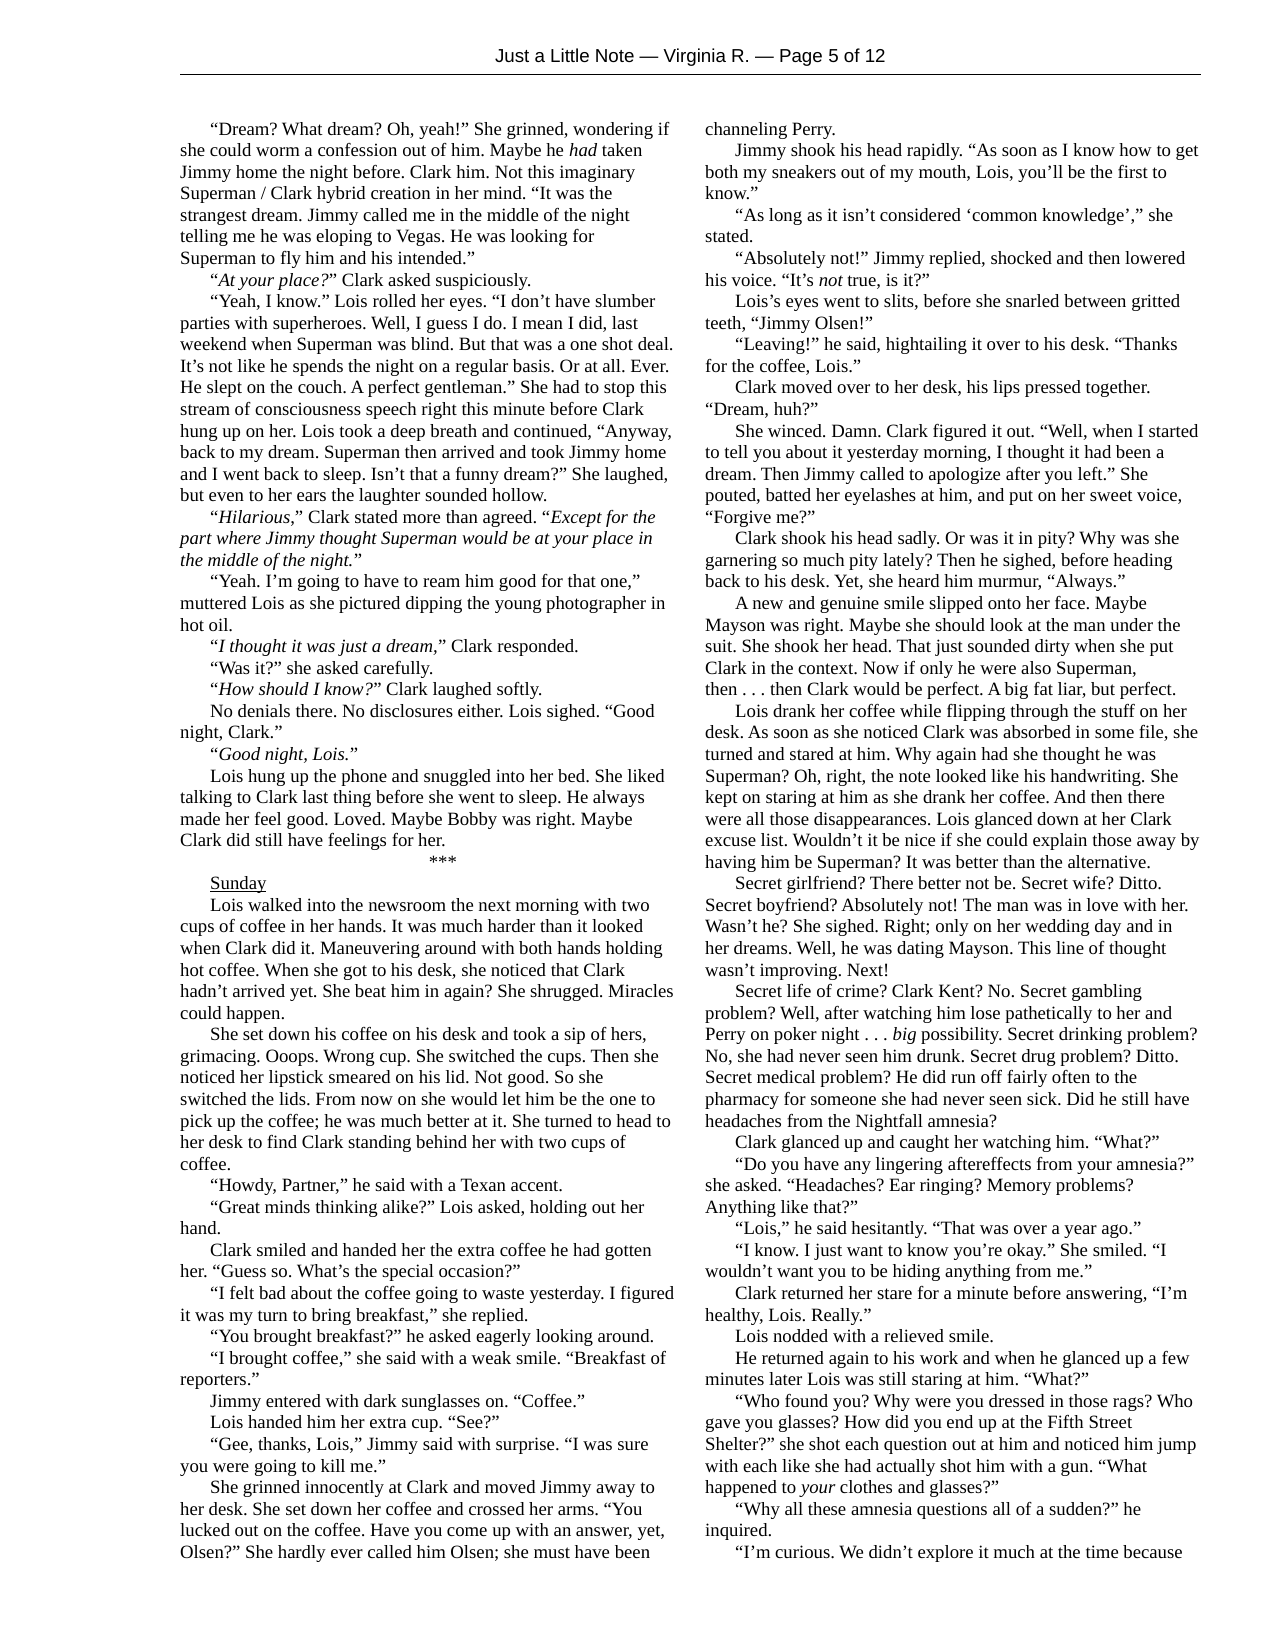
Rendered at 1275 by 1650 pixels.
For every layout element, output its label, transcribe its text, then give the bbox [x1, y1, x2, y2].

text “Leaving!” he said, hightailing it over to his desk. “Thanks for the coffee, Lois.” [705, 333, 1200, 376]
text Clark shook his head sadly. Or was it in pity? Why was she garnering so much pity lately? Then he sighed, before heading back to his desk. Yet, she heard him murmur, “Always.” [705, 527, 1200, 592]
text “Absolutely not!” Jimmy replied, shocked and then lowered his voice. “It’s not true, is it?” [705, 247, 1200, 290]
text She winced. Damn. Clark figured it out. “Well, when I started to tell you about it yesterday morning, I thought it had been a dream. Then Jimmy called to apologize after you left.” She pouted, batted her eyelashes at him, and put on her sweet voice, “Forgive me?” [705, 419, 1200, 527]
text A new and genuine smile slipped onto her face. Maybe Mayson was right. Maybe she should look at the man under the suit. She shook her head. That just sounded dirty when she put Clark in the context. Now if only he were also Superman, then . . . then Clark would be perfect. A big fat liar, but perfect. [705, 592, 1200, 700]
text Sunday [180, 872, 675, 894]
text Clark returned her stare for a minute before answering, “I’m healthy, Lois. Really.” [705, 1282, 1200, 1325]
text Secret life of crime? Clark Kent? No. Secret gambling problem? Well, after watching him lose pathetically to her and Perry on poker night . . . big possibility. Secret drinking problem? No, she had never seen him drunk. Secret drug problem? Ditto. Secret medical problem? He did run off fairly often to the pharmacy for someone she had never seen sick. Did he still have headaches from the Nightfall amnesia? [705, 980, 1200, 1131]
text channeling Perry. [705, 118, 1200, 139]
text Jimmy entered with dark sunglasses on. “Coffee.” [180, 1390, 675, 1411]
text “Who found you? Why were you dressed in those rags? Who gave you glasses? How did you end up at the Fifth Street Shelter?” she shot each question out at him and noticed him jump with each like she had actually shot him with a gun. “What happened to your clothes and glasses?” [705, 1390, 1200, 1498]
text Clark glanced up and caught her watching him. “What?” [705, 1131, 1200, 1153]
text “I know. I just want to know you’re okay.” She smiled. “I wouldn’t want you to be hiding anything from me.” [705, 1239, 1200, 1282]
text Secret girlfriend? There better not be. Secret wife? Ditto. Secret boyfriend? Absolutely not! The man was in love with her. Wasn’t he? She sighed. Right; only on her wedding day and in her dreams. Well, he was dating Mayson. This line of thought wasn’t improving. Next! [705, 872, 1200, 980]
text Lois drank her coffee while flipping through the stuff on her desk. As soon as she noticed Clark was absorbed in some file, she turned and stared at him. Why again had she thought he was Superman? Oh, right, the note looked like his handwriting. She kept on staring at him as she drank her coffee. And then there were all those disappearances. Lois glanced down at her Clark excuse list. Wouldn’t it be nice if she could explain those away by having him be Superman? It was better than the alternative. [705, 700, 1200, 872]
text “Howdy, Partner,” he said with a Texan accent. [180, 1174, 675, 1196]
text “I thought it was just a dream,” Clark responded. [180, 635, 675, 657]
text She grinned innocently at Clark and moved Jimmy away to her desk. She set down her coffee and crossed her arms. “You lucked out on the coffee. Have you come up with an answer, yet, Olsen?” She hardly ever called him Olsen; she must have been [180, 1476, 675, 1562]
text “How should I know?” Clark laughed softly. [180, 678, 675, 700]
text Clark moved over to her desk, his lips pressed together. “Dream, huh?” [705, 376, 1200, 419]
text Jimmy shook his head rapidly. “As soon as I know how to get both my sneakers out of my mouth, Lois, you’ll be the first to know.” [705, 139, 1200, 204]
text “Why all these amnesia questions all of a sudden?” he inquired. [705, 1498, 1200, 1541]
text Lois handed him her extra cup. “See?” [180, 1411, 675, 1433]
text “Great minds thinking alike?” Lois asked, holding out her hand. [180, 1196, 675, 1239]
text “At your place?” Clark asked suspiciously. [180, 268, 675, 290]
text “Lois,” he said hesitantly. “That was over a year ago.” [705, 1217, 1200, 1239]
text “I’m curious. We didn’t explore it much at the time because [705, 1541, 1200, 1562]
text Lois walked into the newsroom the next morning with two cups of coffee in her hands. It was much harder than it looked when Clark did it. Maneuvering around with both hands holding hot coffee. When she got to his desk, she noticed that Clark hadn’t arrived yet. She beat him in again? She shrugged. Miracles could happen. [180, 894, 675, 1023]
text Lois’s eyes went to slits, before she snarled between gritted teeth, “Jimmy Olsen!” [705, 290, 1200, 333]
text “I brought coffee,” she said with a weak smile. “Breakfast of reporters.” [180, 1347, 675, 1390]
text “Hilarious,” Clark stated more than agreed. “Except for the part where Jimmy thought Superman would be at your place in the middle of the night.” [180, 506, 675, 570]
text “Good night, Lois.” [180, 743, 675, 764]
text “I felt bad about the coffee going to waste yesterday. I figured it was my turn to bring breakfast,” she replied. [180, 1282, 675, 1325]
text No denials there. No disclosures either. Lois sighed. “Good night, Clark.” [180, 700, 675, 743]
text “You brought breakfast?” he asked eagerly looking around. [180, 1325, 675, 1347]
text Clark smiled and handed her the extra coffee he had gotten her. “Guess so. What’s the special occasion?” [180, 1239, 675, 1282]
text “Yeah. I’m going to have to ream him good for that one,” muttered Lois as she pictured dipping the young photographer in hot oil. [180, 570, 675, 635]
text “Was it?” she asked carefully. [180, 657, 675, 678]
text “Gee, thanks, Lois,” Jimmy said with surprise. “I was sure you were going to kill me.” [180, 1433, 675, 1476]
text She set down his coffee on his desk and took a sip of hers, grimacing. Ooops. Wrong cup. She switched the cups. Then she noticed her lipstick smeared on his lid. Not good. So she switched the lids. From now on she would let him be the one to pick up the coffee; he was much better at it. She turned to head to her desk to find Clark standing behind her with two cups of coffee. [180, 1023, 675, 1174]
text “Yeah, I know.” Lois rolled her eyes. “I don’t have slumber parties with superheroes. Well, I guess I do. I mean I did, last weekend when Superman was blind. But that was a one shot deal. It’s not like he spends the night on a regular basis. Or at all. Ever. He slept on the couch. A perfect gentleman.” She had to stop this stream of consciousness speech right this minute before Clark hung up on her. Lois took a deep breath and continued, “Anyway, back to my dream. Superman then arrived and took Jimmy home and I went back to sleep. Isn’t that a funny dream?” She laughed, but even to her ears the laughter sounded hollow. [180, 290, 675, 506]
text “Do you have any lingering aftereffects from your amnesia?” she asked. “Headaches? Ear ringing? Memory problems? Anything like that?” [705, 1153, 1200, 1217]
text Lois hung up the phone and snuggled into her bed. She liked talking to Clark last thing before she went to sleep. He always made her feel good. Loved. Maybe Bobby was right. Maybe Clark did still have feelings for her. [180, 764, 675, 851]
text “As long as it isn’t considered ‘common knowledge’,” she stated. [705, 204, 1200, 247]
text Lois nodded with a relieved smile. [705, 1325, 1200, 1347]
text He returned again to his work and when he glanced up a few minutes later Lois was still staring at him. “What?” [705, 1347, 1200, 1390]
text *** [180, 851, 675, 872]
text “Dream? What dream? Oh, yeah!” She grinned, wondering if she could worm a confession out of him. Maybe he had taken Jimmy home the night before. Clark him. Not this imaginary Superman / Clark hybrid creation in her mind. “It was the strangest dream. Jimmy called me in the middle of the night telling me he was eloping to Vegas. He was looking for Superman to fly him and his intended.” [180, 118, 675, 268]
